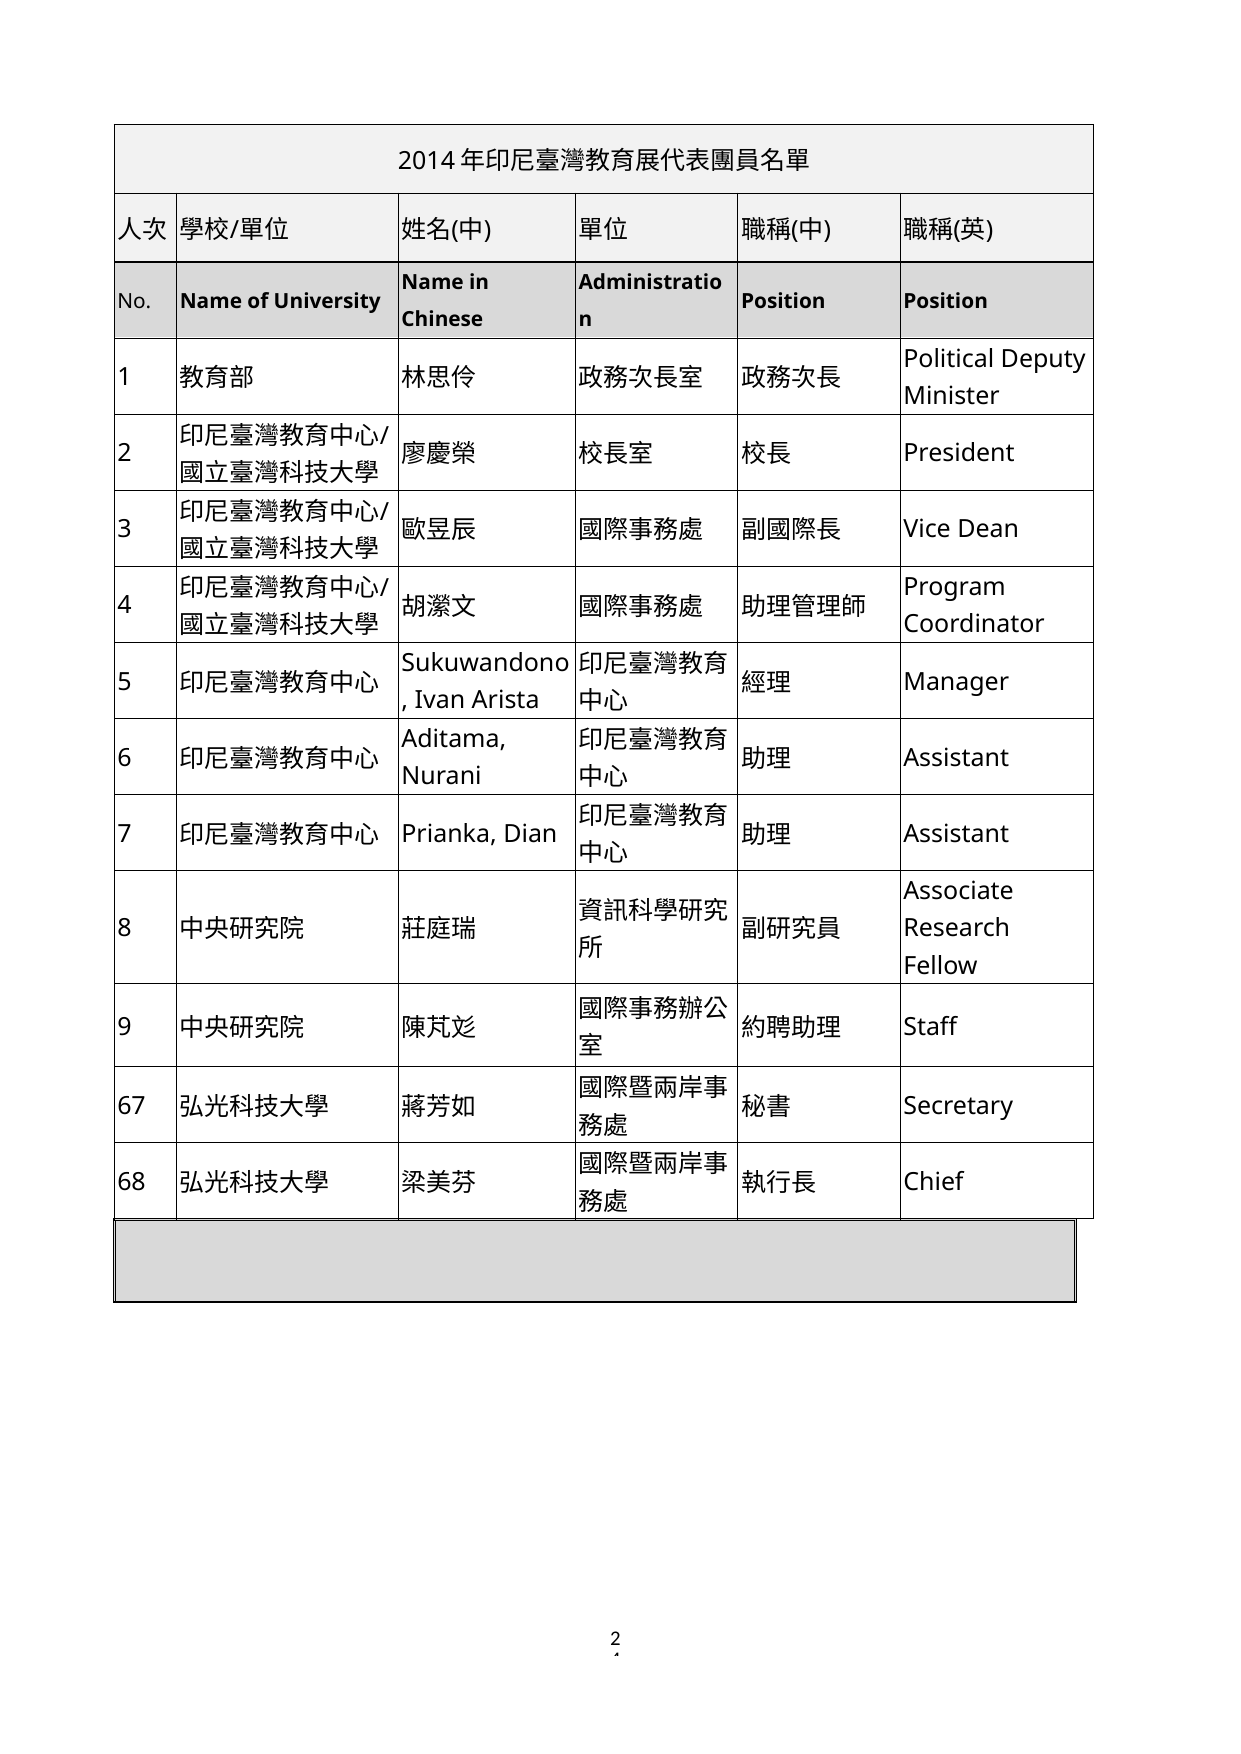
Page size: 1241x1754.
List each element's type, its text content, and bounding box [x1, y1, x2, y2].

table_cell 68 [115, 1143, 176, 1218]
table_cell 廖慶榮 [399, 415, 575, 489]
table_cell 副研究員 [738, 871, 900, 983]
table_cell [114, 1378, 1093, 1415]
table_header 2014年印尼臺灣教育展代表團員名單 [115, 125, 1093, 193]
table_cell Staff [901, 984, 1093, 1066]
table_cell 資訊科學研究所 [576, 871, 737, 983]
table_cell 秘書 [738, 1067, 900, 1142]
table_cell Associate Research Fellow [901, 871, 1093, 983]
table_cell 蔣芳如 [399, 1067, 575, 1142]
table_cell President [901, 415, 1093, 489]
table_cell 6 [115, 719, 176, 794]
table_cell [114, 1453, 1093, 1490]
table_cell 職稱(英) [901, 194, 1093, 261]
table_cell 校長 [738, 415, 900, 489]
table_cell 弘光科技大學 [177, 1143, 398, 1218]
table_cell Program Coordinator [901, 567, 1093, 642]
table_cell [114, 1301, 1093, 1340]
table_cell Aditama, Nurani [399, 719, 575, 794]
table_cell 印尼臺灣教育中心/ 國立臺灣科技大學 [177, 491, 398, 566]
table_cell 單位 [576, 194, 737, 261]
table_cell Political Deputy Minister [901, 339, 1093, 413]
table_cell 梁美芬 [399, 1143, 575, 1218]
table_cell 7 [115, 795, 176, 870]
table_cell 國際事務辦公室 [576, 984, 737, 1066]
table_cell Chief [901, 1143, 1093, 1218]
table_cell 印尼臺灣教育中心 [177, 795, 398, 870]
table_cell 弘光科技大學 [177, 1067, 398, 1142]
table_cell Assistant [901, 719, 1093, 794]
table_cell 3 [115, 491, 176, 566]
table_cell 2 [115, 415, 176, 489]
table_cell [114, 1490, 1093, 1527]
table_cell [116, 1221, 1074, 1301]
table_cell 經理 [738, 643, 900, 718]
table_cell 國際事務處 [576, 491, 737, 566]
table_cell 政務次長 [738, 339, 900, 413]
table_cell [114, 1340, 1093, 1377]
table_cell 政務次長室 [576, 339, 737, 413]
table_cell Name in Chinese [399, 263, 575, 337]
table_cell 印尼臺灣教育中心 [576, 719, 737, 794]
table_cell 胡瀠文 [399, 567, 575, 642]
table_cell [114, 1415, 1093, 1452]
table_cell 約聘助理 [738, 984, 900, 1066]
table_cell [114, 1528, 1093, 1565]
table_cell Administration [576, 263, 737, 337]
table_cell 印尼臺灣教育中心 [177, 719, 398, 794]
table_cell 67 [115, 1067, 176, 1142]
table_cell 學校/單位 [177, 194, 398, 261]
table_cell 國際暨兩岸事務處 [576, 1143, 737, 1218]
table_cell Prianka, Dian [399, 795, 575, 870]
table_cell 助理 [738, 795, 900, 870]
table_cell 助理管理師 [738, 567, 900, 642]
table_cell 印尼臺灣教育中心/ 國立臺灣科技大學 [177, 567, 398, 642]
table_cell 姓名(中) [399, 194, 575, 261]
table_cell 國際暨兩岸事務處 [576, 1067, 737, 1142]
table_cell 林思伶 [399, 339, 575, 413]
table_cell 中央研究院 [177, 871, 398, 983]
table_cell [1077, 1219, 1093, 1301]
table_cell Vice Dean [901, 491, 1093, 566]
table_cell 陳芃彣 [399, 984, 575, 1066]
table_cell 人次 [115, 194, 176, 261]
table_cell 國際事務處 [576, 567, 737, 642]
table_cell 職稱(中) [738, 194, 900, 261]
table_cell No. [115, 263, 176, 337]
table_cell 執行長 [738, 1143, 900, 1218]
table_cell 副國際長 [738, 491, 900, 566]
table_cell 1 [115, 339, 176, 413]
table_cell 教育部 [177, 339, 398, 413]
table_cell 歐昱辰 [399, 491, 575, 566]
table_cell 莊庭瑞 [399, 871, 575, 983]
table_cell 中央研究院 [177, 984, 398, 1066]
table_cell Manager [901, 643, 1093, 718]
table_cell 8 [115, 871, 176, 983]
table_cell 5 [115, 643, 176, 718]
table_cell Position [901, 263, 1093, 337]
table_cell 校長室 [576, 415, 737, 489]
table_cell Position [738, 263, 900, 337]
table_cell Sukuwandono, Ivan Arista [399, 643, 575, 718]
table_cell 4 [115, 567, 176, 642]
table_cell Secretary [901, 1067, 1093, 1142]
table_cell 9 [115, 984, 176, 1066]
table_cell 印尼臺灣教育中心 [576, 795, 737, 870]
table_cell [114, 1565, 1093, 1602]
table_cell Assistant [901, 795, 1093, 870]
table_cell 印尼臺灣教育中心 [576, 643, 737, 718]
table_cell 助理 [738, 719, 900, 794]
table_cell Name of University [177, 263, 398, 337]
table_cell 印尼臺灣教育中心 [177, 643, 398, 718]
table_cell 印尼臺灣教育中心/ 國立臺灣科技大學 [177, 415, 398, 489]
